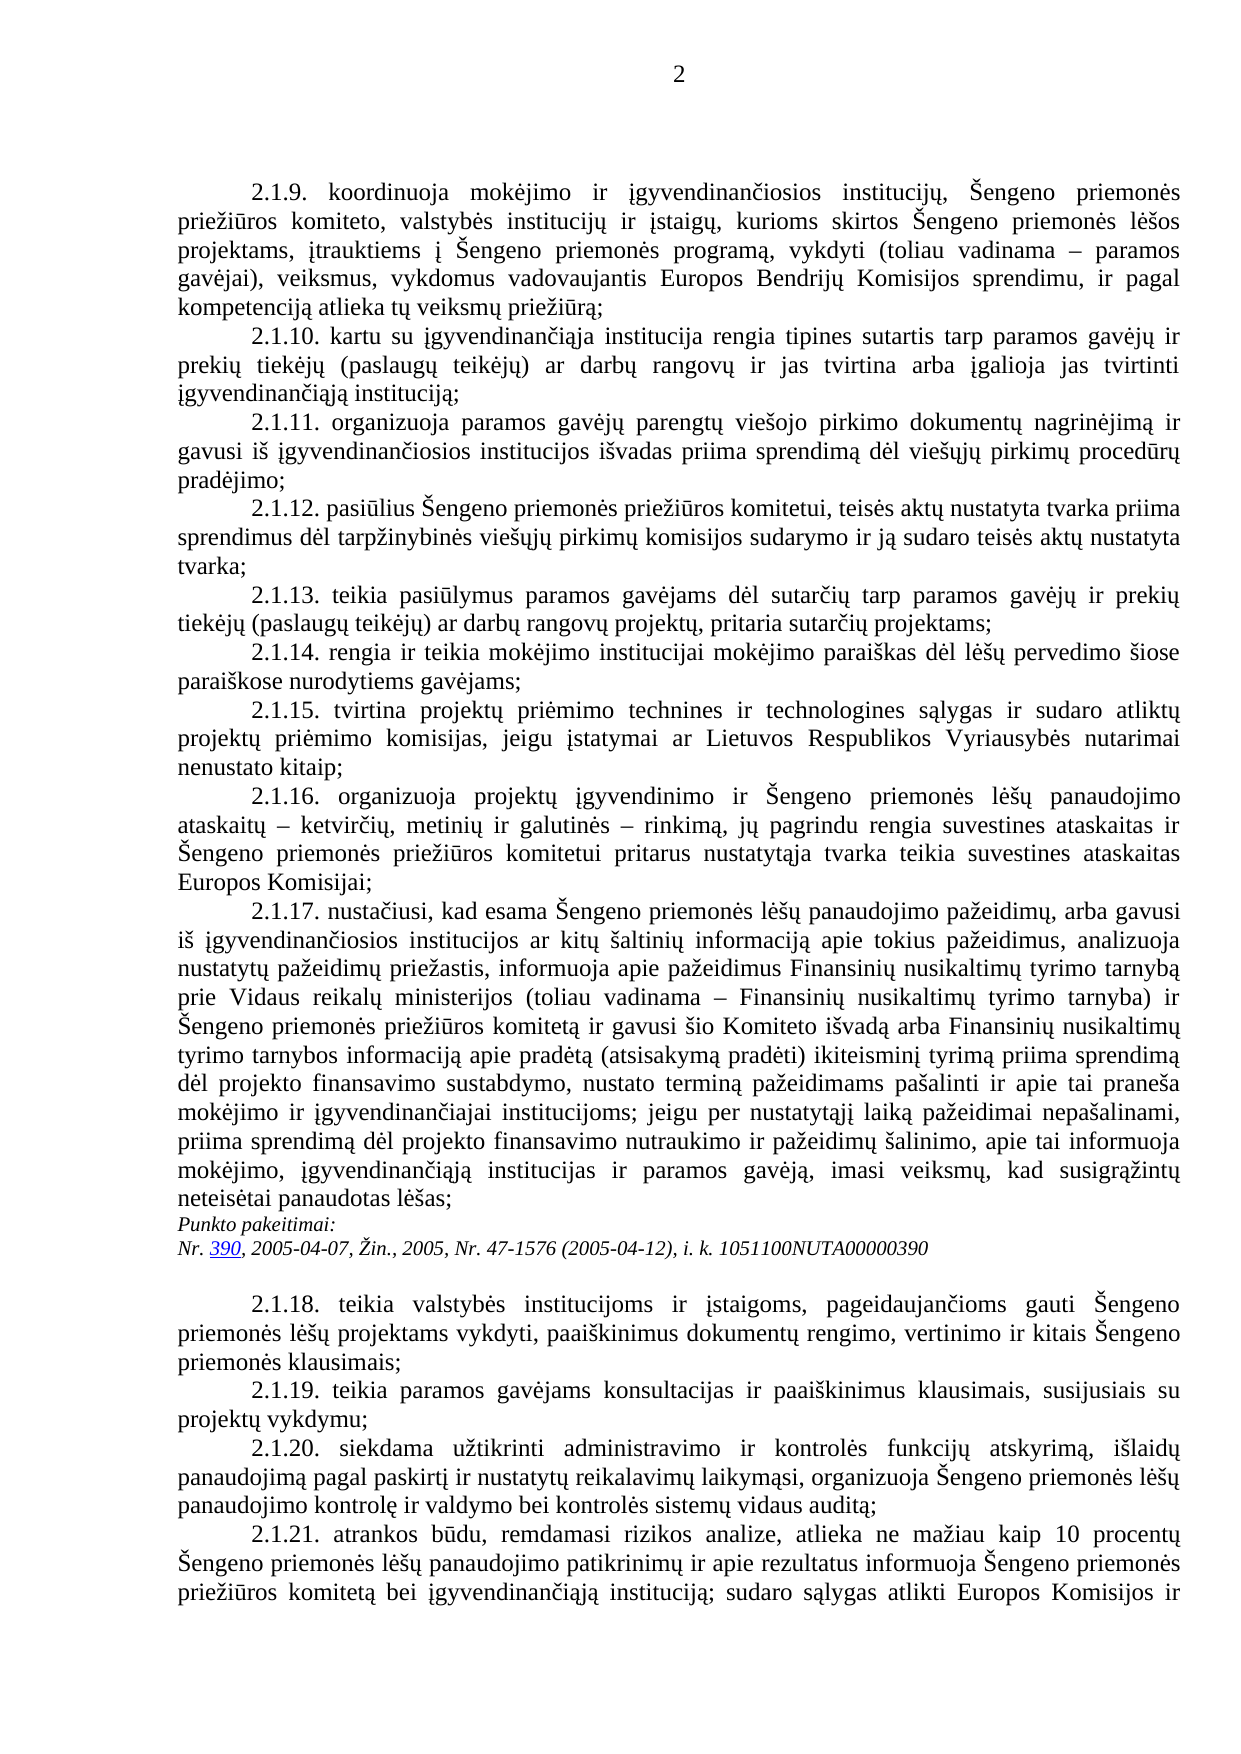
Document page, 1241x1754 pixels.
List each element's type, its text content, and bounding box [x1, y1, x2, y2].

text 2.1.9. koordinuoja mokėjimo ir įgyvendinančiosios institucijų, Šengeno priemonės priežiūros komiteto, valstybės institucijų ir įstaigų, kurioms skirtos Šengeno priemonės lėšos projektams, įtrauktiems į Šengeno priemonės programą, vykdyti (toliau vadinama – paramos gavėjai), veiksmus, vykdomus vadovaujantis Europos Bendrijų Komisijos sprendimu, ir pagal kompetenciją atlieka tų veiksmų priežiūrą; [177, 177, 1181, 321]
text 2.1.17. nustačiusi, kad esama Šengeno priemonės lėšų panaudojimo pažeidimų, arba gavusi iš įgyvendinančiosios institucijos ar kitų šaltinių informaciją apie tokius pažeidimus, analizuoja nustatytų pažeidimų priežastis, informuoja apie pažeidimus Finansinių nusikaltimų tyrimo tarnybą prie Vidaus reikalų ministerijos (toliau vadinama – Finansinių nusikaltimų tyrimo tarnyba) ir Šengeno priemonės priežiūros komitetą ir gavusi šio Komiteto išvadą arba Finansinių nusikaltimų tyrimo tarnybos informaciją apie pradėtą (atsisakymą pradėti) ikiteisminį tyrimą priima sprendimą dėl projekto finansavimo sustabdymo, nustato terminą pažeidimams pašalinti ir apie tai praneša mokėjimo ir įgyvendinančiajai institucijoms; jeigu per nustatytąjį laiką pažeidimai nepašalinami, priima sprendimą dėl projekto finansavimo nutraukimo ir pažeidimų šalinimo, apie tai informuoja mokėjimo, įgyvendinančiąją institucijas ir paramos gavėją, imasi veiksmų, kad susigrąžintų neteisėtai panaudotas lėšas; [177, 896, 1181, 1212]
text Nr. 390, 2005-04-07, Žin., 2005, Nr. 47-1576 (2005-04-12), i. k. 1051100NUTA00000390 [177, 1236, 1181, 1260]
text 2.1.11. organizuoja paramos gavėjų parengtų viešojo pirkimo dokumentų nagrinėjimą ir gavusi iš įgyvendinančiosios institucijos išvadas priima sprendimą dėl viešųjų pirkimų procedūrų pradėjimo; [177, 407, 1181, 493]
text 2.1.13. teikia pasiūlymus paramos gavėjams dėl sutarčių tarp paramos gavėjų ir prekių tiekėjų (paslaugų teikėjų) ar darbų rangovų projektų, pritaria sutarčių projektams; [177, 580, 1181, 637]
text 2.1.14. rengia ir teikia mokėjimo institucijai mokėjimo paraiškas dėl lėšų pervedimo šiose paraiškose nurodytiems gavėjams; [177, 637, 1181, 695]
text 2.1.20. siekdama užtikrinti administravimo ir kontrolės funkcijų atskyrimą, išlaidų panaudojimą pagal paskirtį ir nustatytų reikalavimų laikymąsi, organizuoja Šengeno priemonės lėšų panaudojimo kontrolę ir valdymo bei kontrolės sistemų vidaus auditą; [177, 1433, 1181, 1519]
text 2.1.12. pasiūlius Šengeno priemonės priežiūros komitetui, teisės aktų nustatyta tvarka priima sprendimus dėl tarpžinybinės viešųjų pirkimų komisijos sudarymo ir ją sudaro teisės aktų nustatyta tvarka; [177, 493, 1181, 580]
text 2.1.19. teikia paramos gavėjams konsultacijas ir paaiškinimus klausimais, susijusiais su projektų vykdymu; [177, 1375, 1181, 1433]
text 2.1.18. teikia valstybės institucijoms ir įstaigoms, pageidaujančioms gauti Šengeno priemonės lėšų projektams vykdyti, paaiškinimus dokumentų rengimo, vertinimo ir kitais Šengeno priemonės klausimais; [177, 1289, 1181, 1375]
text 2.1.15. tvirtina projektų priėmimo technines ir technologines sąlygas ir sudaro atliktų projektų priėmimo komisijas, jeigu įstatymai ar Lietuvos Respublikos Vyriausybės nutarimai nenustato kitaip; [177, 695, 1181, 781]
text 2.1.16. organizuoja projektų įgyvendinimo ir Šengeno priemonės lėšų panaudojimo ataskaitų – ketvirčių, metinių ir galutinės – rinkimą, jų pagrindu rengia suvestines ataskaitas ir Šengeno priemonės priežiūros komitetui pritarus nustatytąja tvarka teikia suvestines ataskaitas Europos Komisijai; [177, 781, 1181, 896]
text Punkto pakeitimai: [177, 1212, 1181, 1236]
text 2.1.10. kartu su įgyvendinančiąja institucija rengia tipines sutartis tarp paramos gavėjų ir prekių tiekėjų (paslaugų teikėjų) ar darbų rangovų ir jas tvirtina arba įgalioja jas tvirtinti įgyvendinančiąją instituciją; [177, 321, 1181, 407]
text 2.1.21. atrankos būdu, remdamasi rizikos analize, atlieka ne mažiau kaip 10 procentų Šengeno priemonės lėšų panaudojimo patikrinimų ir apie rezultatus informuoja Šengeno priemonės priežiūros komitetą bei įgyvendinančiąją instituciją; sudaro sąlygas atlikti Europos Komisijos ir [177, 1519, 1181, 1605]
